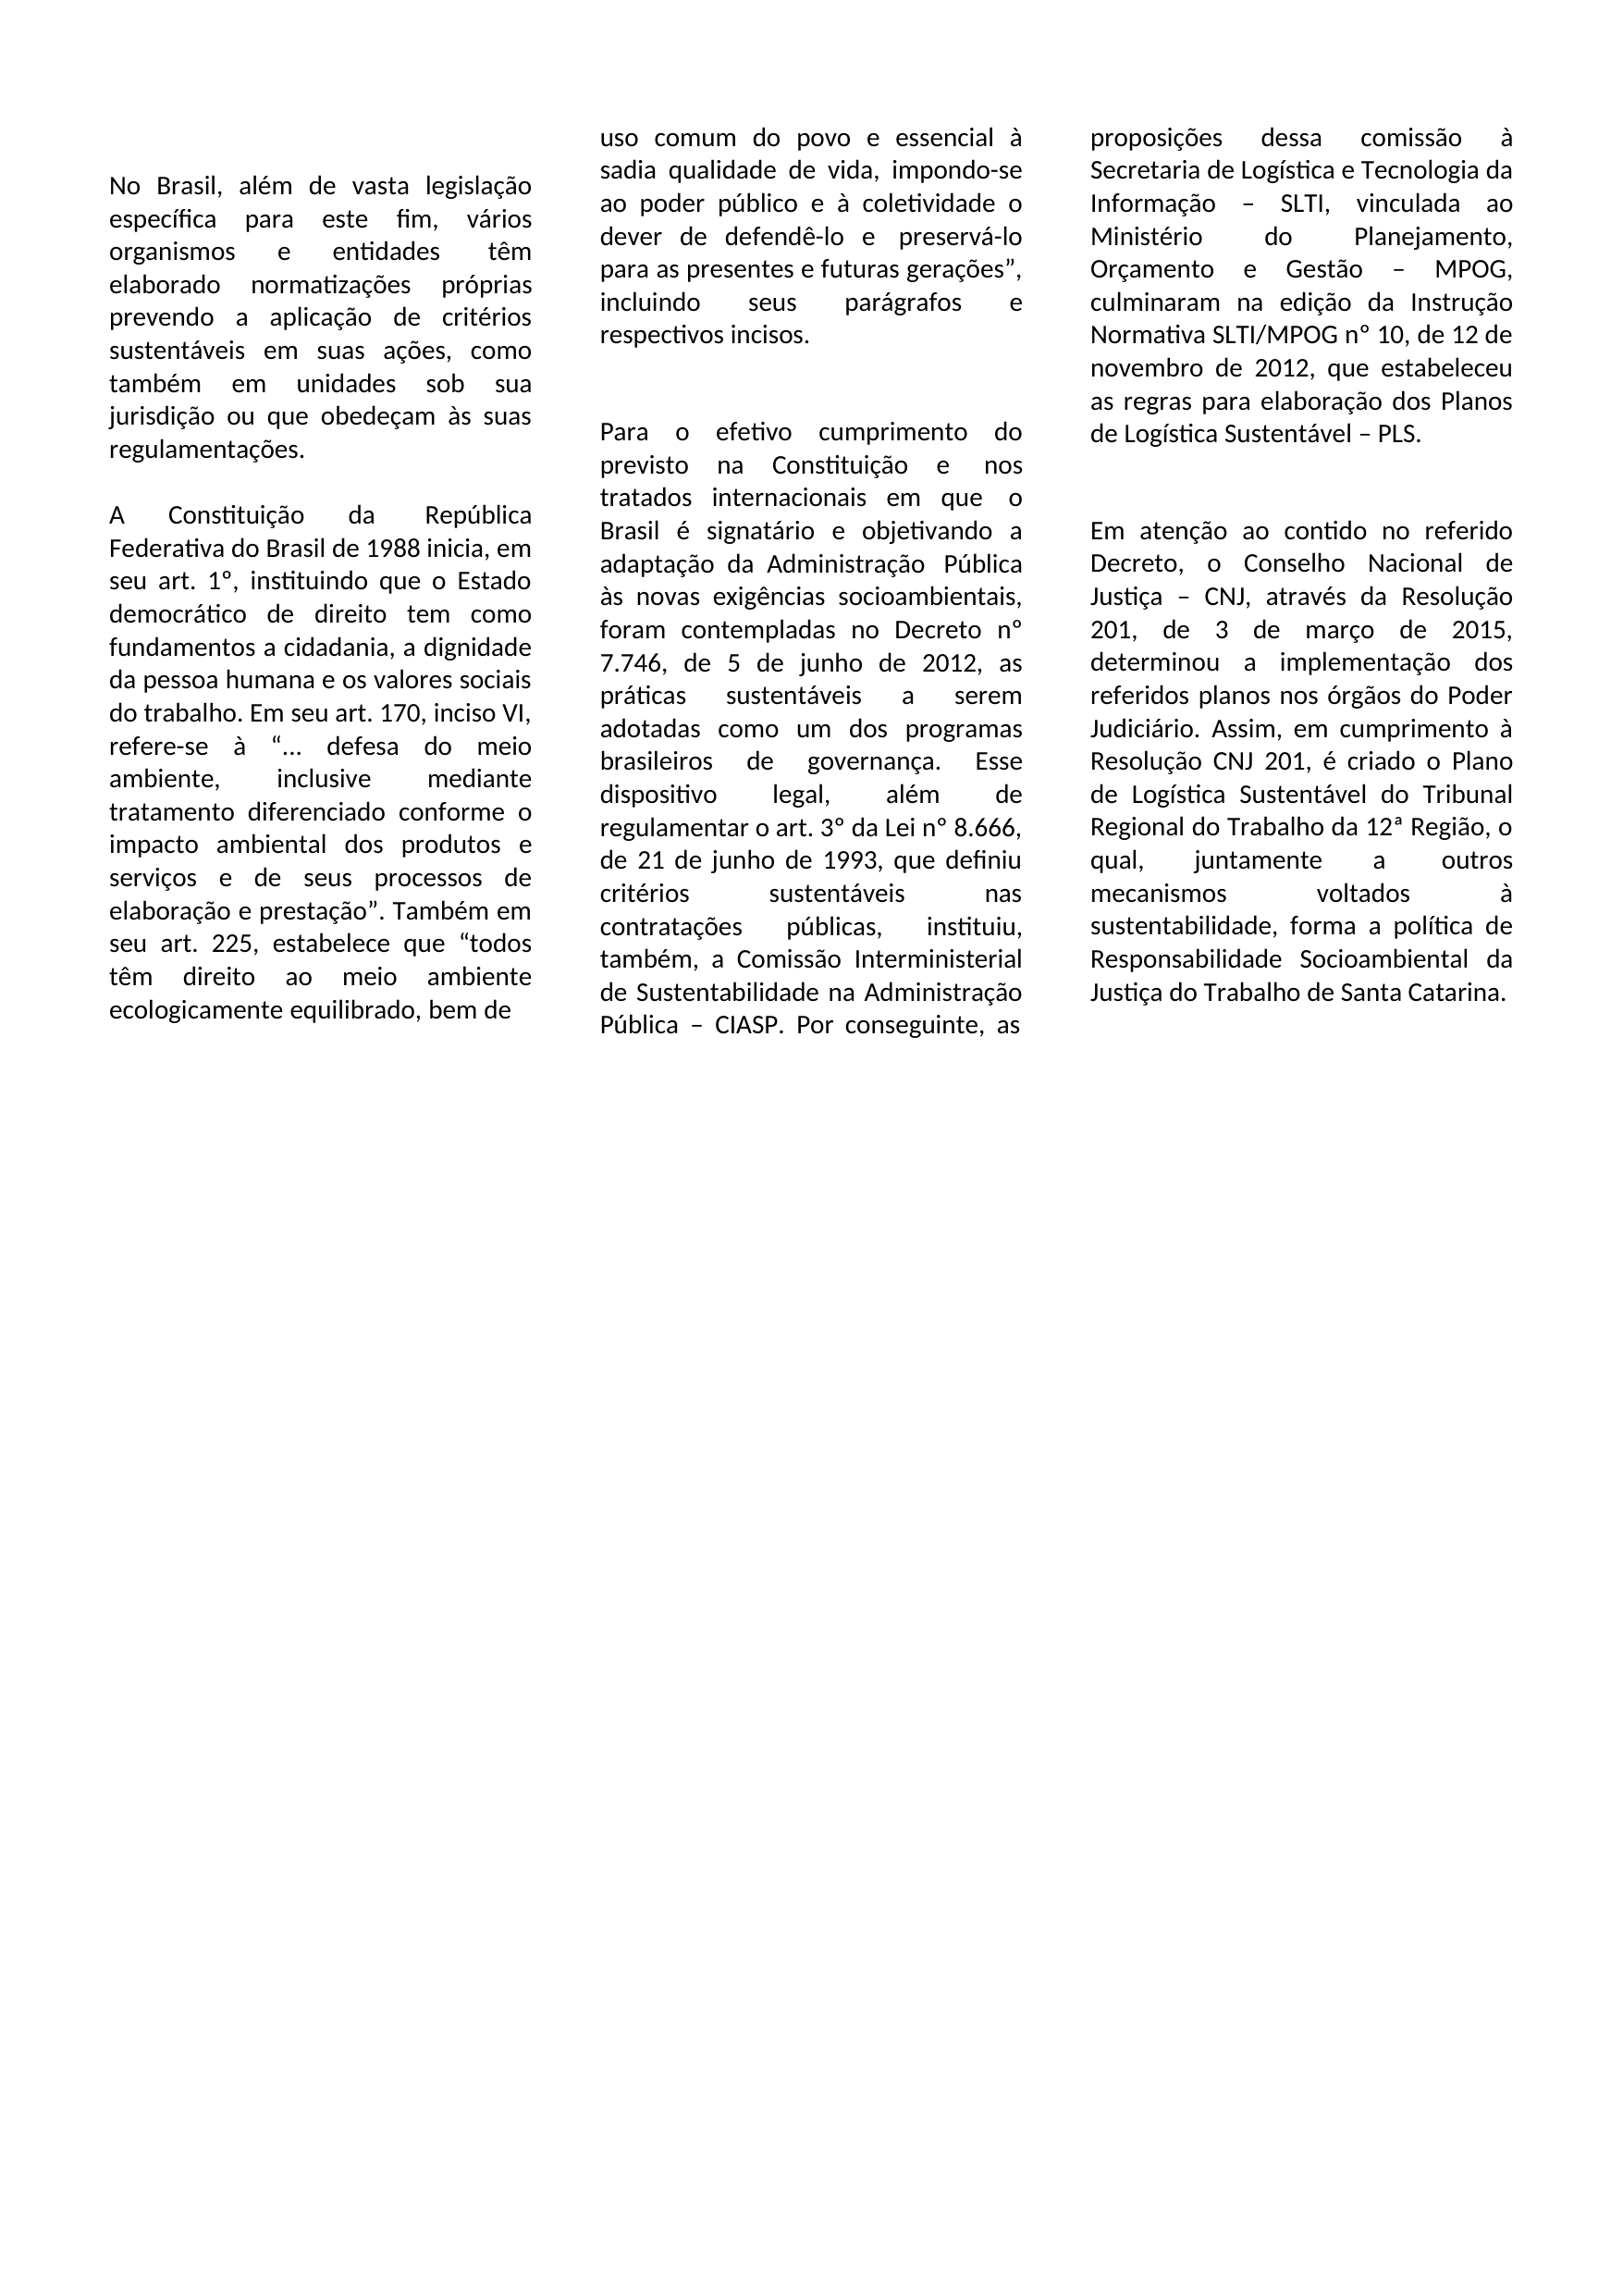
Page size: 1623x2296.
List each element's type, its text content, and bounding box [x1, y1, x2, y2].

text Em atenção ao contido no referido Decreto, o Conselho Nacional de Justiça – CNJ, através da Resolução 201, de 3 de março de 2015, determinou a implementação dos referidos planos nos órgãos do Poder Judiciário. Assim, em cumprimento à Resolução CNJ 201, é criado o Plano de Logística Sustentável do Tribunal Regional do Trabalho da 12ª Região, o qual, juntamente a outros mecanismos voltados à sustentabilidade, forma a política de Responsabilidade Socioambiental da Justiça do Trabalho de Santa Catarina. [1090, 513, 1513, 1007]
text proposições dessa comissão à Secretaria de Logística e Tecnologia da Informação – SLTI, vinculada ao Ministério do Planejamento, Orçamento e Gestão – MPOG, culminaram na edição da Instrução Normativa SLTI/MPOG nº 10, de 12 de novembro de 2012, que estabeleceu as regras para elaboração dos Planos de Logística Sustentável – PLS. [1090, 120, 1513, 450]
text uso comum do povo e essencial à sadia qualidade de vida, impondo-se ao poder público e à coletividade o dever de defendê-lo e preservá-lo para as presentes e futuras gerações”, incluindo seus parágrafos e respectivos incisos. [599, 120, 1023, 351]
text Para o efetivo cumprimento do previsto na Constituição e nos tratados internacionais em que o Brasil é signatário e objetivando a adaptação da Administração Pública às novas exigências socioambientais, foram contempladas no Decreto nº 7.746, de 5 de junho de 2012, as práticas sustentáveis a serem adotadas como um dos programas brasileiros de governança. Esse dispositivo legal, além de regulamentar o art. 3º da Lei nº 8.666, de 21 de junho de 1993, que definiu critérios sustentáveis nas contratações públicas, instituiu, também, a Comissão Interministerial de Sustentabilidade na Administração Pública – CIASP. Por conseguinte, as [599, 414, 1023, 1041]
text A Constituição da República Federativa do Brasil de 1988 inicia, em seu art. 1º, instituindo que o Estado democrático de direito tem como fundamentos a cidadania, a dignidade da pessoa humana e os valores sociais do trabalho. Em seu art. 170, inciso VI, refere-se à “... defesa do meio ambiente, inclusive mediante tratamento diferenciado conforme o impacto ambiental dos produtos e serviços e de seus processos de elaboração e prestação”. Também em seu art. 225, estabelece que “todos têm direito ao meio ambiente ecologicamente equilibrado, bem de [109, 498, 532, 1025]
text No Brasil, além de vasta legislação específica para este fim, vários organismos e entidades têm elaborado normatizações próprias prevendo a aplicação de critérios sustentáveis em suas ações, como também em unidades sob sua jurisdição ou que obedeçam às suas regulamentações. [109, 168, 532, 465]
